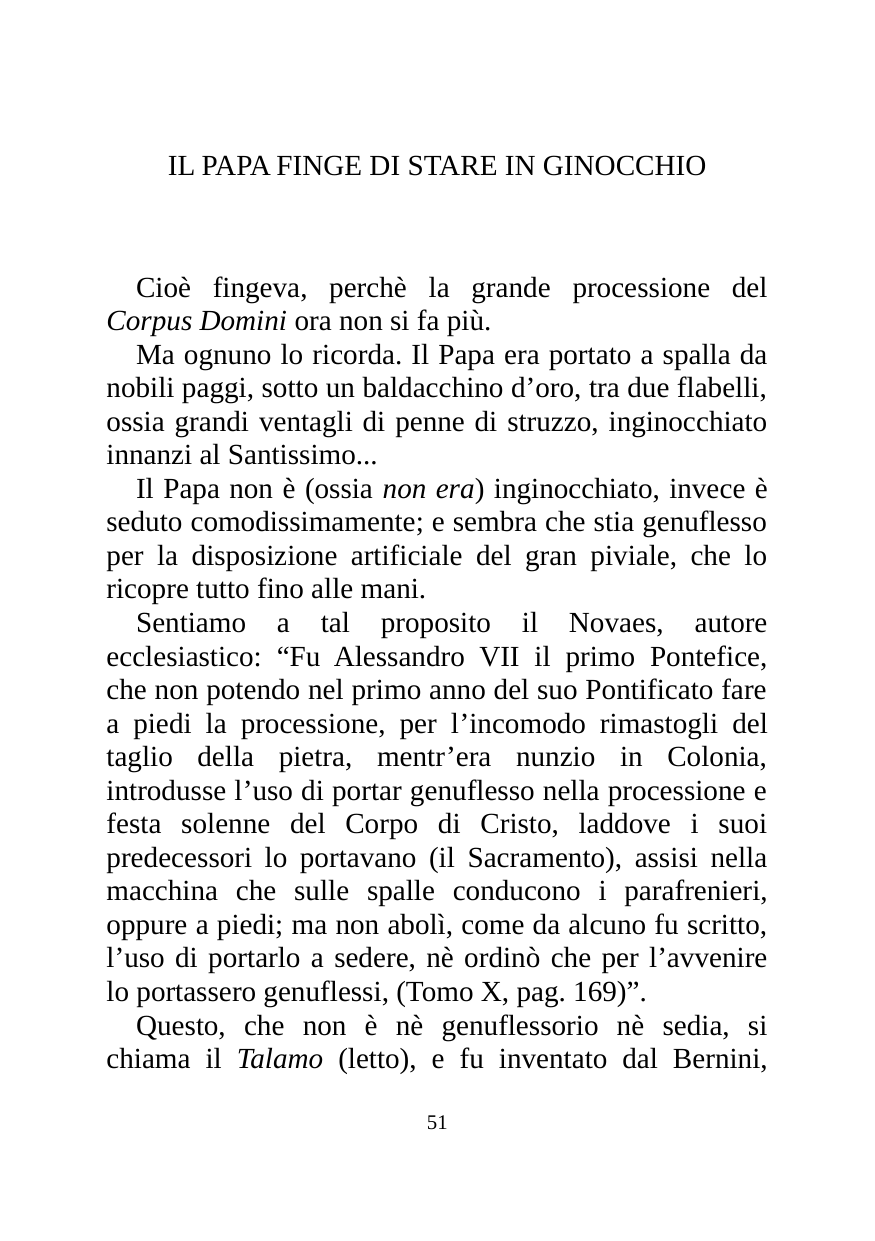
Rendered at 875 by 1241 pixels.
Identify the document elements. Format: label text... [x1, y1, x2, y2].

text Sentiamo a tal proposito il Novaes, autore ecclesiastico: “Fu Alessandro VII il primo Pontefice, che non potendo nel primo anno del suo Pontificato fare a piedi la processione, per l’incomodo rimastogli del taglio della pietra, mentr’era nunzio in Colonia, introdusse l’uso di portar genuflesso nella processione e festa solenne del Corpo di Cristo, laddove i suoi predecessori lo portavano (il Sacramento), assisi nella macchina che sulle spalle conducono i parafrenieri, oppure a piedi; ma non abolì, come da alcuno fu scritto, l’uso di portarlo a sedere, nè ordinò che per l’avvenire lo portassero genuflessi, (Tomo X, pag. 169)”. [106, 605, 768, 1008]
text Questo, che non è nè genuflessorio nè sedia, si chiama il Talamo (letto), e fu inventato dal Bernini, [106, 1008, 768, 1075]
subtitle IL PAPA FINGE DI STARE IN GINOCCHIO [106, 148, 768, 181]
text Cioè fingeva, perchè la grande processione del Corpus Domini ora non si fa più. [106, 270, 768, 337]
text Il Papa non è (ossia non era) inginocchiato, invece è seduto comodissimamente; e sembra che stia genuflesso per la disposizione artificiale del gran piviale, che lo ricopre tutto fino alle mani. [106, 471, 768, 605]
text Ma ognuno lo ricorda. Il Papa era portato a spalla da nobili paggi, sotto un baldacchino d’oro, tra due flabelli, ossia grandi ventagli di penne di struzzo, inginocchiato innanzi al Santissimo... [106, 337, 768, 471]
